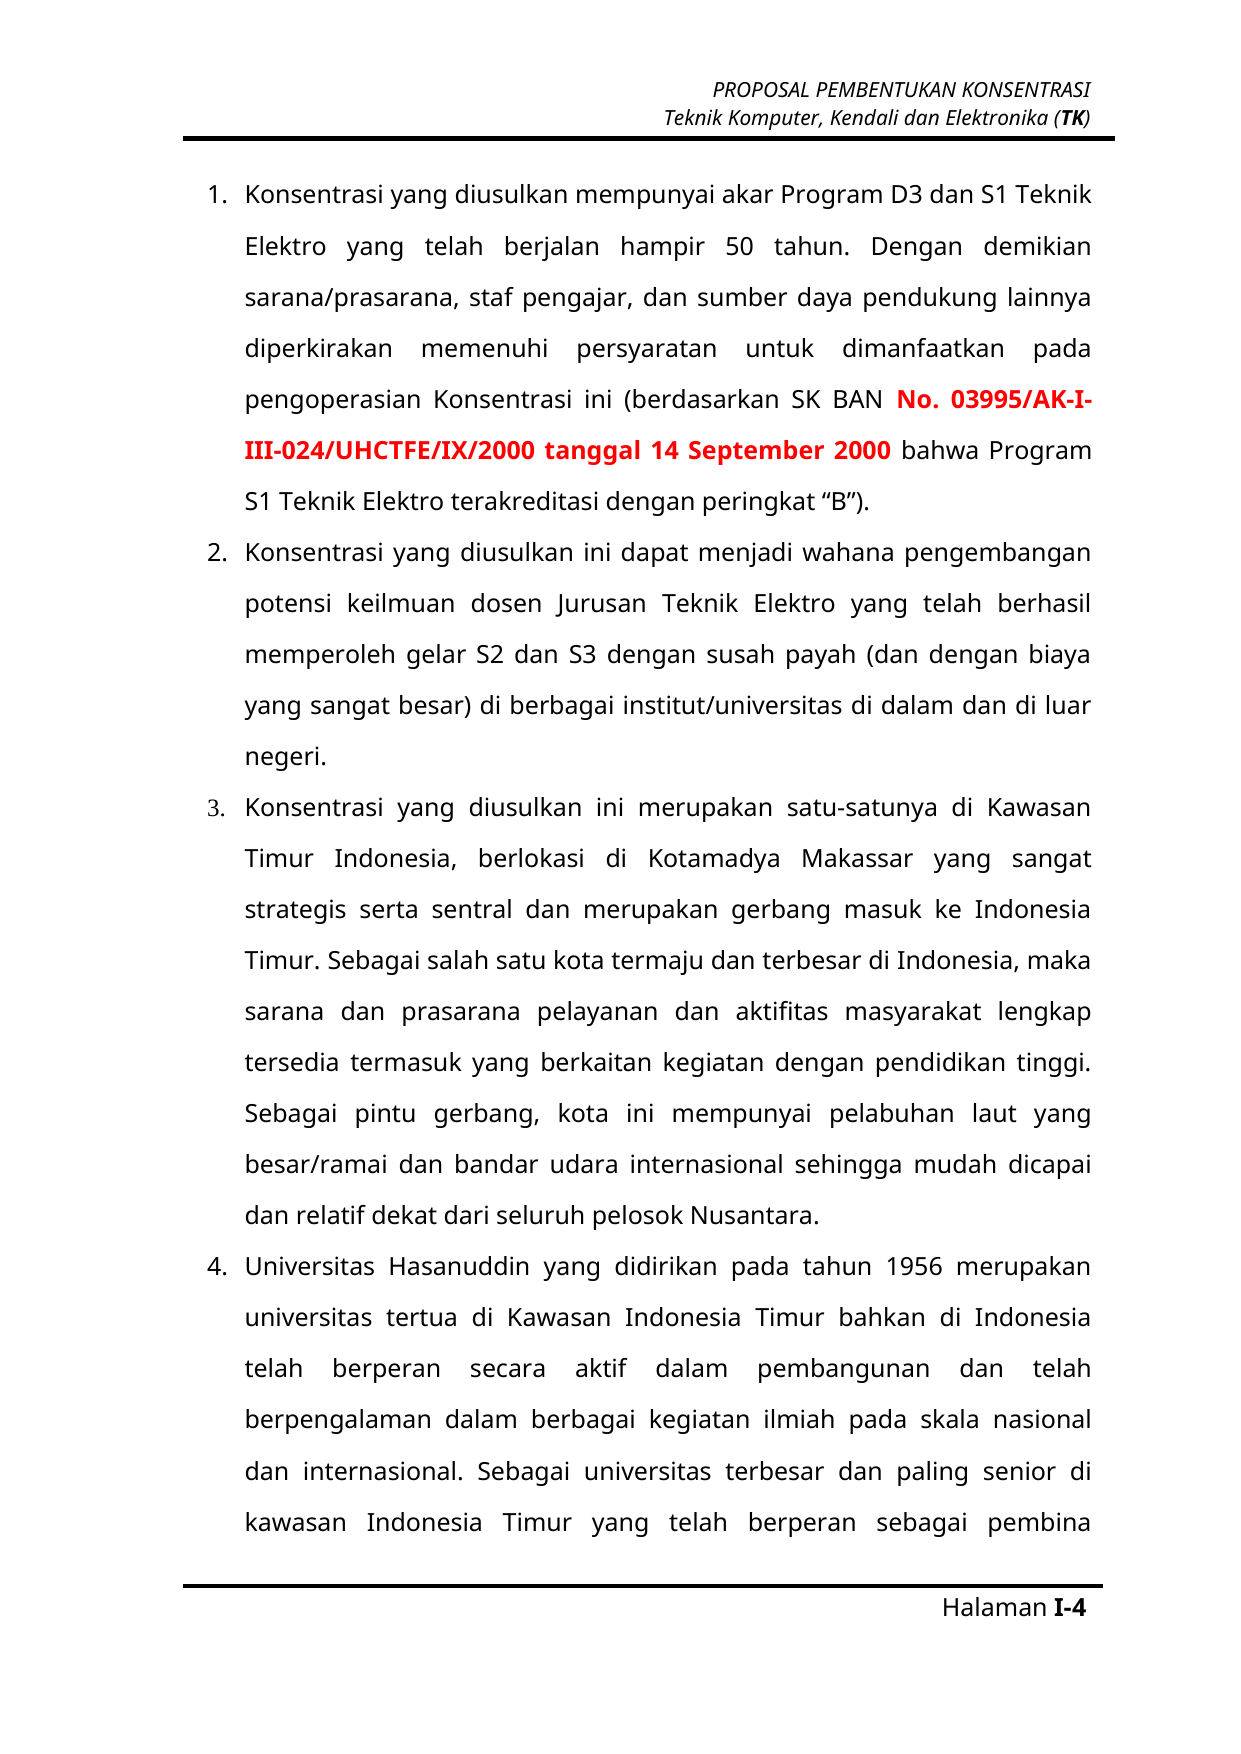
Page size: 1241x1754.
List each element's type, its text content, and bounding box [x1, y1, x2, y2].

list Konsentrasi yang diusulkan mempunyai akar Program D3 dan S1 Teknik Elektro yang telah berjalan hampir 50 tahun. Dengan demikian sarana/prasarana, staf pengajar, dan sumber daya pendukung lainnya diperkirakan memenuhi persyaratan untuk dimanfaatkan pada pengoperasian Konsentrasi ini (berdasarkan SK BAN No. 03995/AK-I-III-024/UHCTFE/IX/2000 tanggal 14 September 2000 bahwa Program S1 Teknik Elektro terakreditasi dengan peringkat “B”). [207, 177, 1092, 517]
list Konsentrasi yang diusulkan ini dapat menjadi wahana pengembangan potensi keilmuan dosen Jurusan Teknik Elektro yang telah berhasil memperoleh gelar S2 dan S3 dengan susah payah (dan dengan biaya yang sangat besar) di berbagai institut/universitas di dalam dan di luar negeri. [207, 534, 1092, 773]
list Universitas Hasanuddin yang didirikan pada tahun 1956 merupakan universitas tertua di Kawasan Indonesia Timur bahkan di Indonesia telah berperan secara aktif dalam pembangunan dan telah berpengalaman dalam berbagai kegiatan ilmiah pada skala nasional dan internasional. Sebagai universitas terbesar dan paling senior di kawasan Indonesia Timur yang telah berperan sebagai pembina [207, 1249, 1092, 1538]
list Konsentrasi yang diusulkan ini merupakan satu-satunya di Kawasan Timur Indonesia, berlokasi di Kotamadya Makassar yang sangat strategis serta sentral dan merupakan gerbang masuk ke Indonesia Timur. Sebagai salah satu kota termaju dan terbesar di Indonesia, maka sarana dan prasarana pelayanan dan aktifitas masyarakat lengkap tersedia termasuk yang berkaitan kegiatan dengan pendidikan tinggi. Sebagai pintu gerbang, kota ini mempunyai pelabuhan laut yang besar/ramai dan bandar udara internasional sehingga mudah dicapai dan relatif dekat dari seluruh pelosok Nusantara. [207, 790, 1092, 1232]
